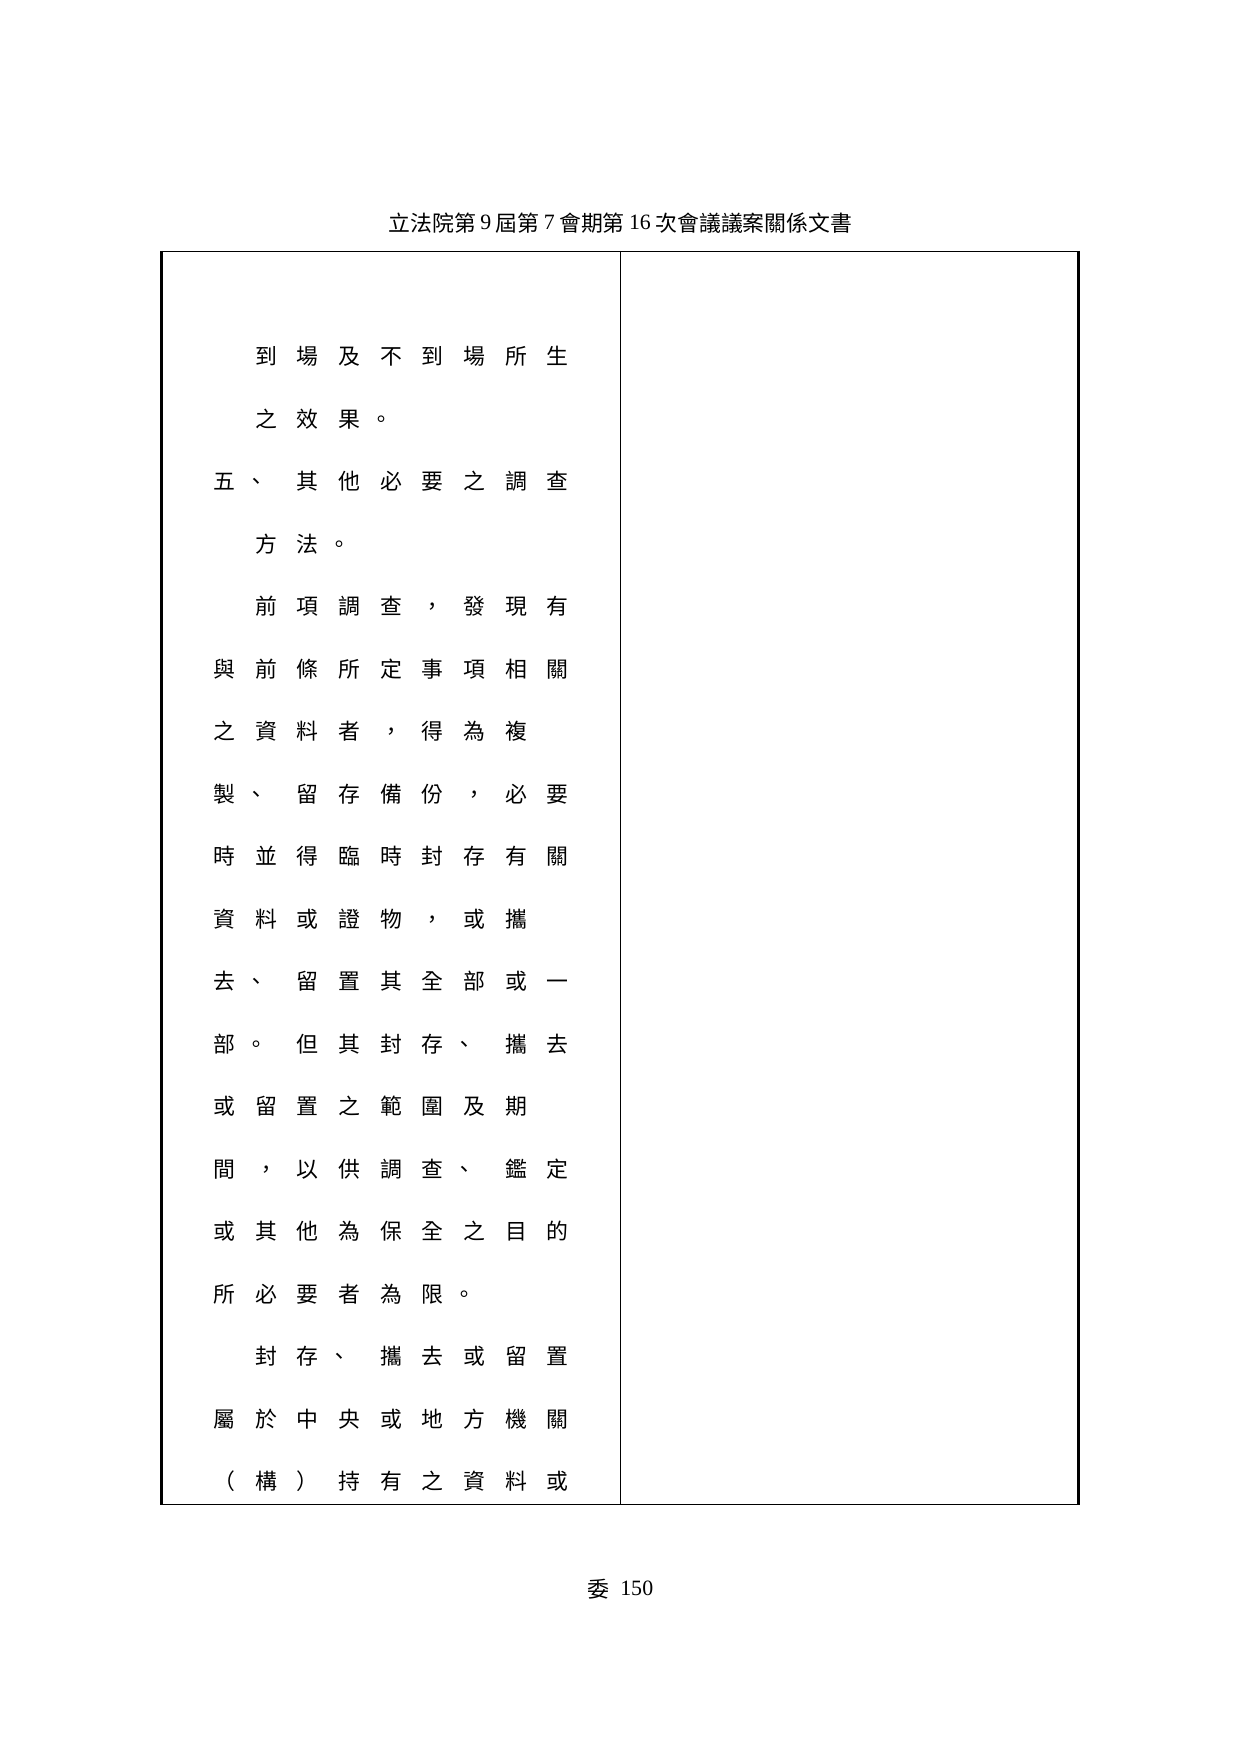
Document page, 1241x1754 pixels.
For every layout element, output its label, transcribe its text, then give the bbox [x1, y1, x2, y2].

table_cell [621, 252, 1077, 1504]
table_cell 到場及不到場所生之效果。 五、其他必要之調查方法。 前項調查，發現有與前條所定事項相關之資料者，得為複製、留存備份，必要時並得臨時封存有關資料或證物，或攜去、留置其全部或一部。但其封存、攜去或留置之範圍及期間，以供調查、鑑定或其他為保全之目的所必要者為限。 封存、攜去或留置屬於中央或地方機關（構）持有之資料或 [163, 252, 620, 1504]
